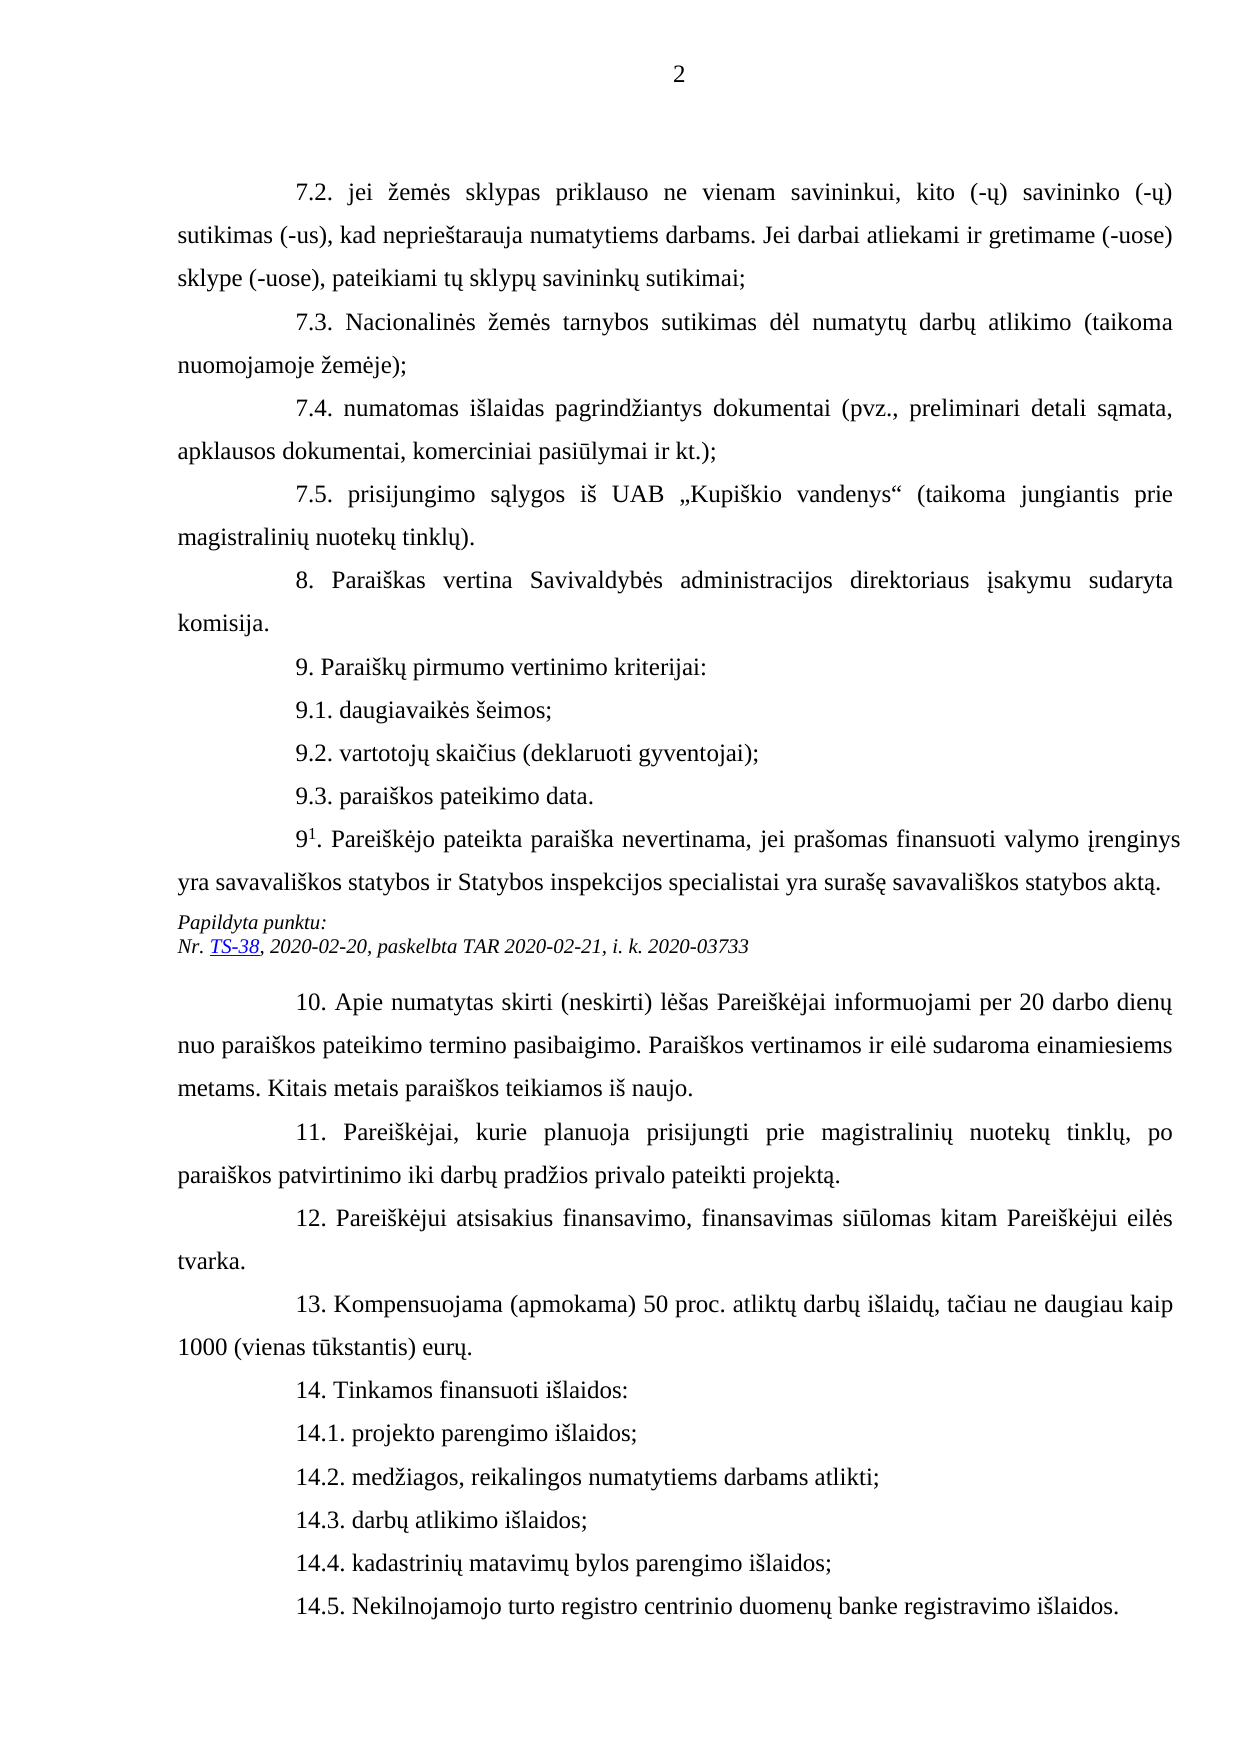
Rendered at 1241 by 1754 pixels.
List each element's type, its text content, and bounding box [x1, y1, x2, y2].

text 91. Pareiškėjo pateikta paraiška nevertinama, jei prašomas finansuoti valymo įrenginys yra savavališkos statybos ir Statybos inspekcijos specialistai yra surašę savavališkos statybos aktą. [177, 824, 1181, 896]
text 9.2. vartotojų skaičius (deklaruoti gyventojai); [177, 738, 1174, 767]
text 7.4. numatomas išlaidas pagrindžiantys dokumentai (pvz., preliminari detali sąmata, apklausos dokumentai, komerciniai pasiūlymai ir kt.); [177, 393, 1174, 465]
text 14. Tinkamos finansuoti išlaidos: [177, 1375, 1181, 1404]
text 14.5. Nekilnojamojo turto registro centrinio duomenų banke registravimo išlaidos. [177, 1591, 1181, 1620]
text 7.5. prisijungimo sąlygos iš UAB „Kupiškio vandenys“ (taikoma jungiantis prie magistralinių nuotekų tinklų). [177, 479, 1174, 551]
text 10. Apie numatytas skirti (neskirti) lėšas Pareiškėjai informuojami per 20 darbo dienų nuo paraiškos pateikimo termino pasibaigimo. Paraiškos vertinamos ir eilė sudaroma einamiesiems metams. Kitais metais paraiškos teikiamos iš naujo. [177, 987, 1174, 1102]
text 14.4. kadastrinių matavimų bylos parengimo išlaidos; [177, 1548, 1181, 1577]
text 9. Paraiškų pirmumo vertinimo kriterijai: [177, 652, 1174, 680]
text 8. Paraiškas vertina Savivaldybės administracijos direktoriaus įsakymu sudaryta komisija. [177, 565, 1174, 637]
text 14.3. darbų atlikimo išlaidos; [177, 1505, 1181, 1533]
text Papildyta punktu: [177, 910, 1181, 934]
text 7.3. Nacionalinės žemės tarnybos sutikimas dėl numatytų darbų atlikimo (taikoma nuomojamoje žemėje); [177, 307, 1174, 378]
text 9.3. paraiškos pateikimo data. [177, 781, 1174, 810]
text 7.2. jei žemės sklypas priklauso ne vienam savininkui, kito (-ų) savininko (-ų) sutikimas (-us), kad neprieštarauja numatytiems darbams. Jei darbai atliekami ir gretimame (-uose) sklype (-uose), pateikiami tų sklypų savininkų sutikimai; [177, 177, 1174, 292]
text 11. Pareiškėjai, kurie planuoja prisijungti prie magistralinių nuotekų tinklų, po paraiškos patvirtinimo iki darbų pradžios privalo pateikti projektą. [177, 1117, 1174, 1188]
text Nr. TS-38, 2020-02-20, paskelbta TAR 2020-02-21, i. k. 2020-03733 [177, 934, 1181, 958]
text 9.1. daugiavaikės šeimos; [177, 695, 1174, 723]
text 14.1. projekto parengimo išlaidos; [177, 1418, 1181, 1447]
text 13. Kompensuojama (apmokama) 50 proc. atliktų darbų išlaidų, tačiau ne daugiau kaip 1000 (vienas tūkstantis) eurų. [177, 1289, 1174, 1361]
text 12. Pareiškėjui atsisakius finansavimo, finansavimas siūlomas kitam Pareiškėjui eilės tvarka. [177, 1203, 1174, 1275]
text 14.2. medžiagos, reikalingos numatytiems darbams atlikti; [177, 1462, 1181, 1490]
